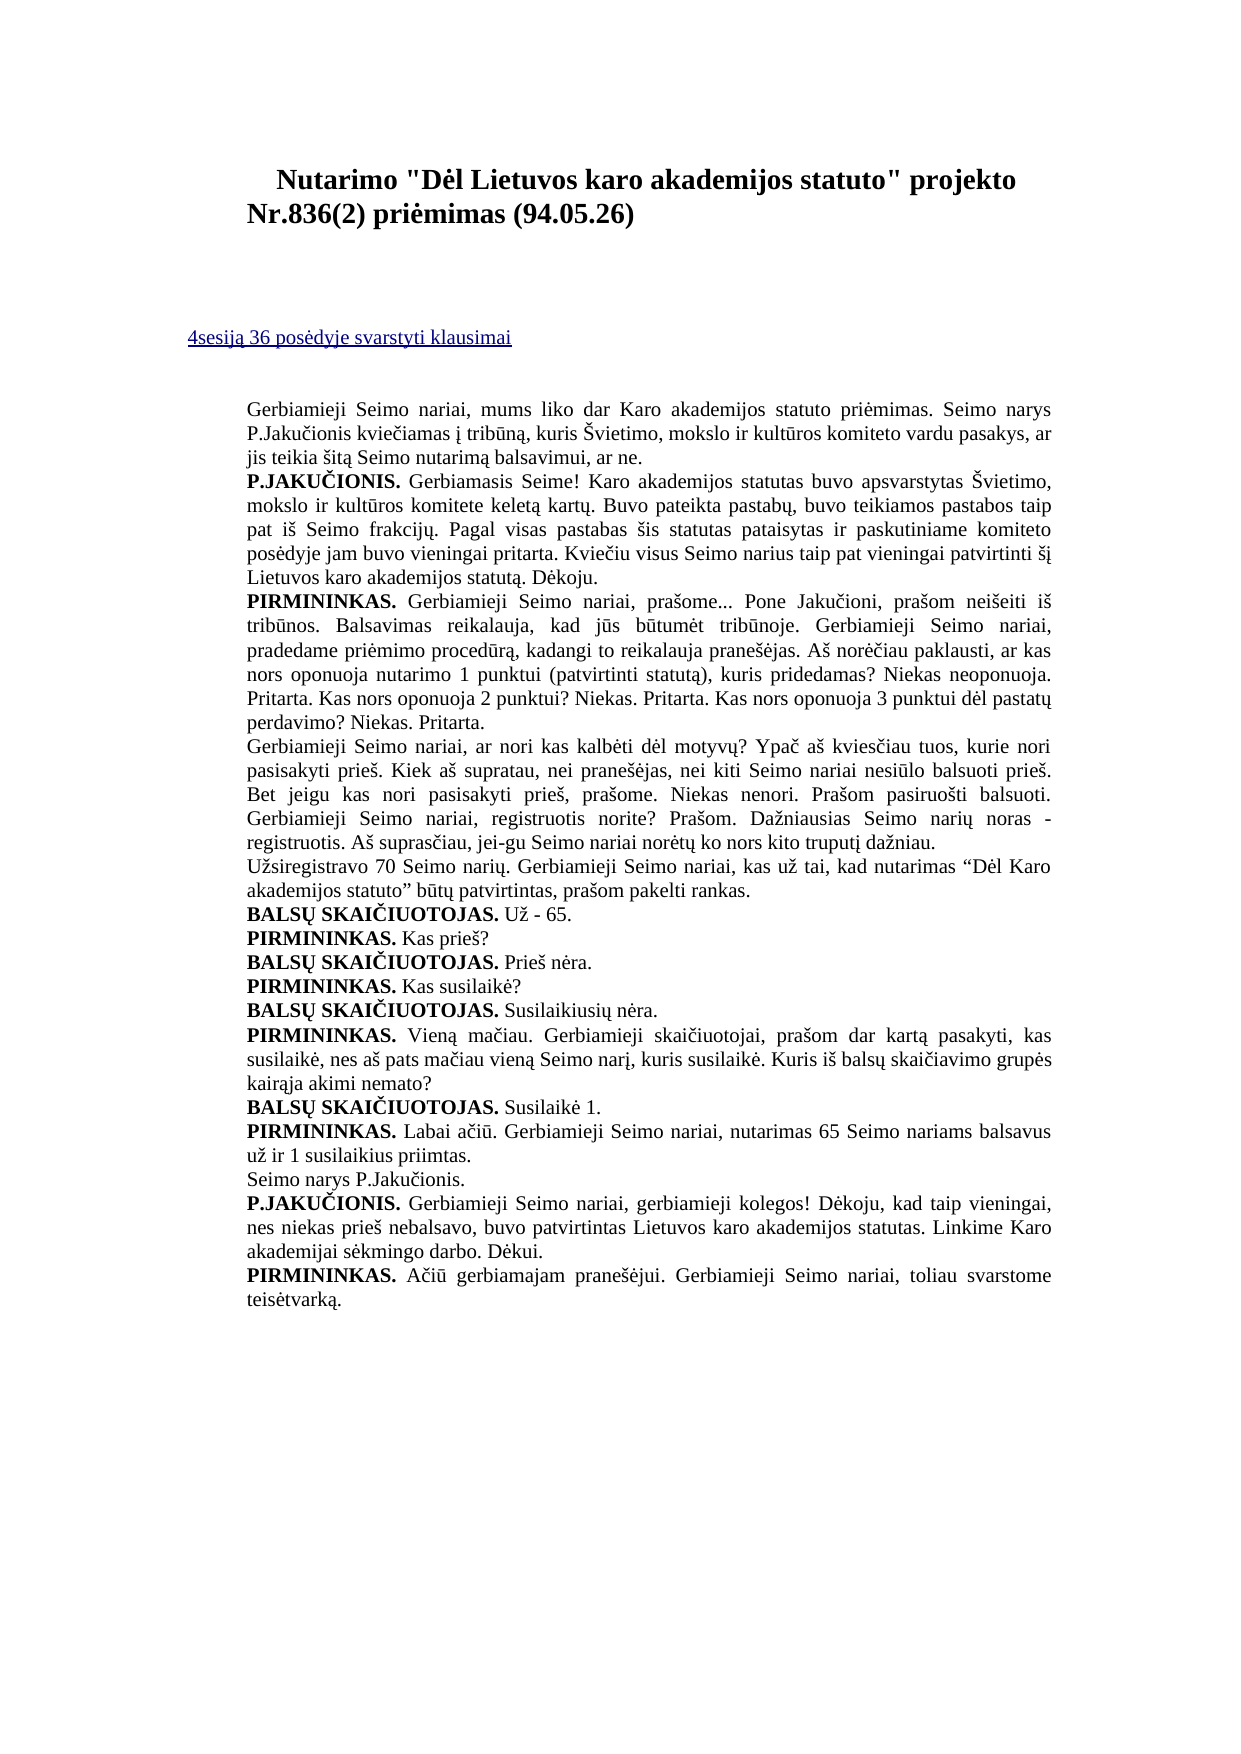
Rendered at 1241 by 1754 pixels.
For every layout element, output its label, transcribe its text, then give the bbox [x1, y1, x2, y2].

text BALSŲ SKAIČIUOTOJAS. Prieš nėra. [247, 950, 1053, 974]
text Nutarimo "Dėl Lietuvos karo akademijos statuto" projekto Nr.836(2) priėmimas (94.05.26) [247, 162, 1053, 229]
text Gerbiamieji Seimo nariai, mums liko dar Karo akademijos statuto priėmimas. Seimo narys P.Jakučionis kviečiamas į tribūną, kuris Švietimo, mokslo ir kultūros komiteto vardu pasakys, ar jis teikia šitą Seimo nutarimą balsavimui, ar ne. [247, 397, 1053, 469]
text PIRMININKAS. Gerbiamieji Seimo nariai, prašome... Pone Jakučioni, prašom neišeiti iš tribūnos. Balsavimas reikalauja, kad jūs būtumėt tribūnoje. Gerbiamieji Seimo nariai, pradedame priėmimo procedūrą, kadangi to reikalauja pranešėjas. Aš norėčiau paklausti, ar kas nors oponuoja nutarimo 1 punktui (patvirtinti statutą), kuris pridedamas? Niekas neoponuoja. Pritarta. Kas nors oponuoja 2 punktui? Niekas. Pritarta. Kas nors oponuoja 3 punktui dėl pastatų perdavimo? Niekas. Pritarta. [247, 589, 1053, 734]
text BALSŲ SKAIČIUOTOJAS. Susilaikė 1. [247, 1095, 1053, 1119]
text PIRMININKAS. Labai ačiū. Gerbiamieji Seimo nariai, nutarimas 65 Seimo nariams balsavus už ir 1 susilaikius priimtas. [247, 1119, 1053, 1167]
text BALSŲ SKAIČIUOTOJAS. Susilaikiusių nėra. [247, 998, 1053, 1022]
text Seimo narys P.Jakučionis. [247, 1167, 1053, 1191]
text P.JAKUČIONIS. Gerbiamasis Seime! Karo akademijos statutas buvo apsvarstytas Švietimo, mokslo ir kultūros komitete keletą kartų. Buvo pateikta pastabų, buvo teikiamos pastabos taip pat iš Seimo frakcijų. Pagal visas pastabas šis statutas pataisytas ir paskutiniame komiteto posėdyje jam buvo vieningai pritarta. Kviečiu visus Seimo narius taip pat vieningai patvirtinti šį Lietuvos karo akademijos statutą. Dėkoju. [247, 469, 1053, 589]
text PIRMININKAS. Kas prieš? [247, 926, 1053, 950]
text BALSŲ SKAIČIUOTOJAS. Už - 65. [247, 902, 1053, 926]
text PIRMININKAS. Ačiū gerbiamajam pranešėjui. Gerbiamieji Seimo nariai, toliau svarstome teisėtvarką. [247, 1263, 1053, 1311]
text 4sesiją 36 posėdyje svarstyti klausimai [187, 325, 1053, 349]
text PIRMININKAS. Kas susilaikė? [247, 974, 1053, 998]
text P.JAKUČIONIS. Gerbiamieji Seimo nariai, gerbiamieji kolegos! Dėkoju, kad taip vieningai, nes niekas prieš nebalsavo, buvo patvirtintas Lietuvos karo akademijos statutas. Linkime Karo akademijai sėkmingo darbo. Dėkui. [247, 1191, 1053, 1263]
text Užsiregistravo 70 Seimo narių. Gerbiamieji Seimo nariai, kas už tai, kad nutarimas “Dėl Karo akademijos statuto” būtų patvirtintas, prašom pakelti rankas. [247, 854, 1053, 902]
text Gerbiamieji Seimo nariai, ar nori kas kalbėti dėl motyvų? Ypač aš kviesčiau tuos, kurie nori pasisakyti prieš. Kiek aš supratau, nei pranešėjas, nei kiti Seimo nariai nesiūlo balsuoti prieš. Bet jeigu kas nori pasisakyti prieš, prašome. Niekas nenori. Prašom pasiruošti balsuoti. Gerbiamieji Seimo nariai, registruotis norite? Prašom. Dažniausias Seimo narių noras - registruotis. Aš suprasčiau, jei-gu Seimo nariai norėtų ko nors kito truputį dažniau. [247, 734, 1053, 854]
text PIRMININKAS. Vieną mačiau. Gerbiamieji skaičiuotojai, prašom dar kartą pasakyti, kas susilaikė, nes aš pats mačiau vieną Seimo narį, kuris susilaikė. Kuris iš balsų skaičiavimo grupės kairąja akimi nemato? [247, 1022, 1053, 1095]
